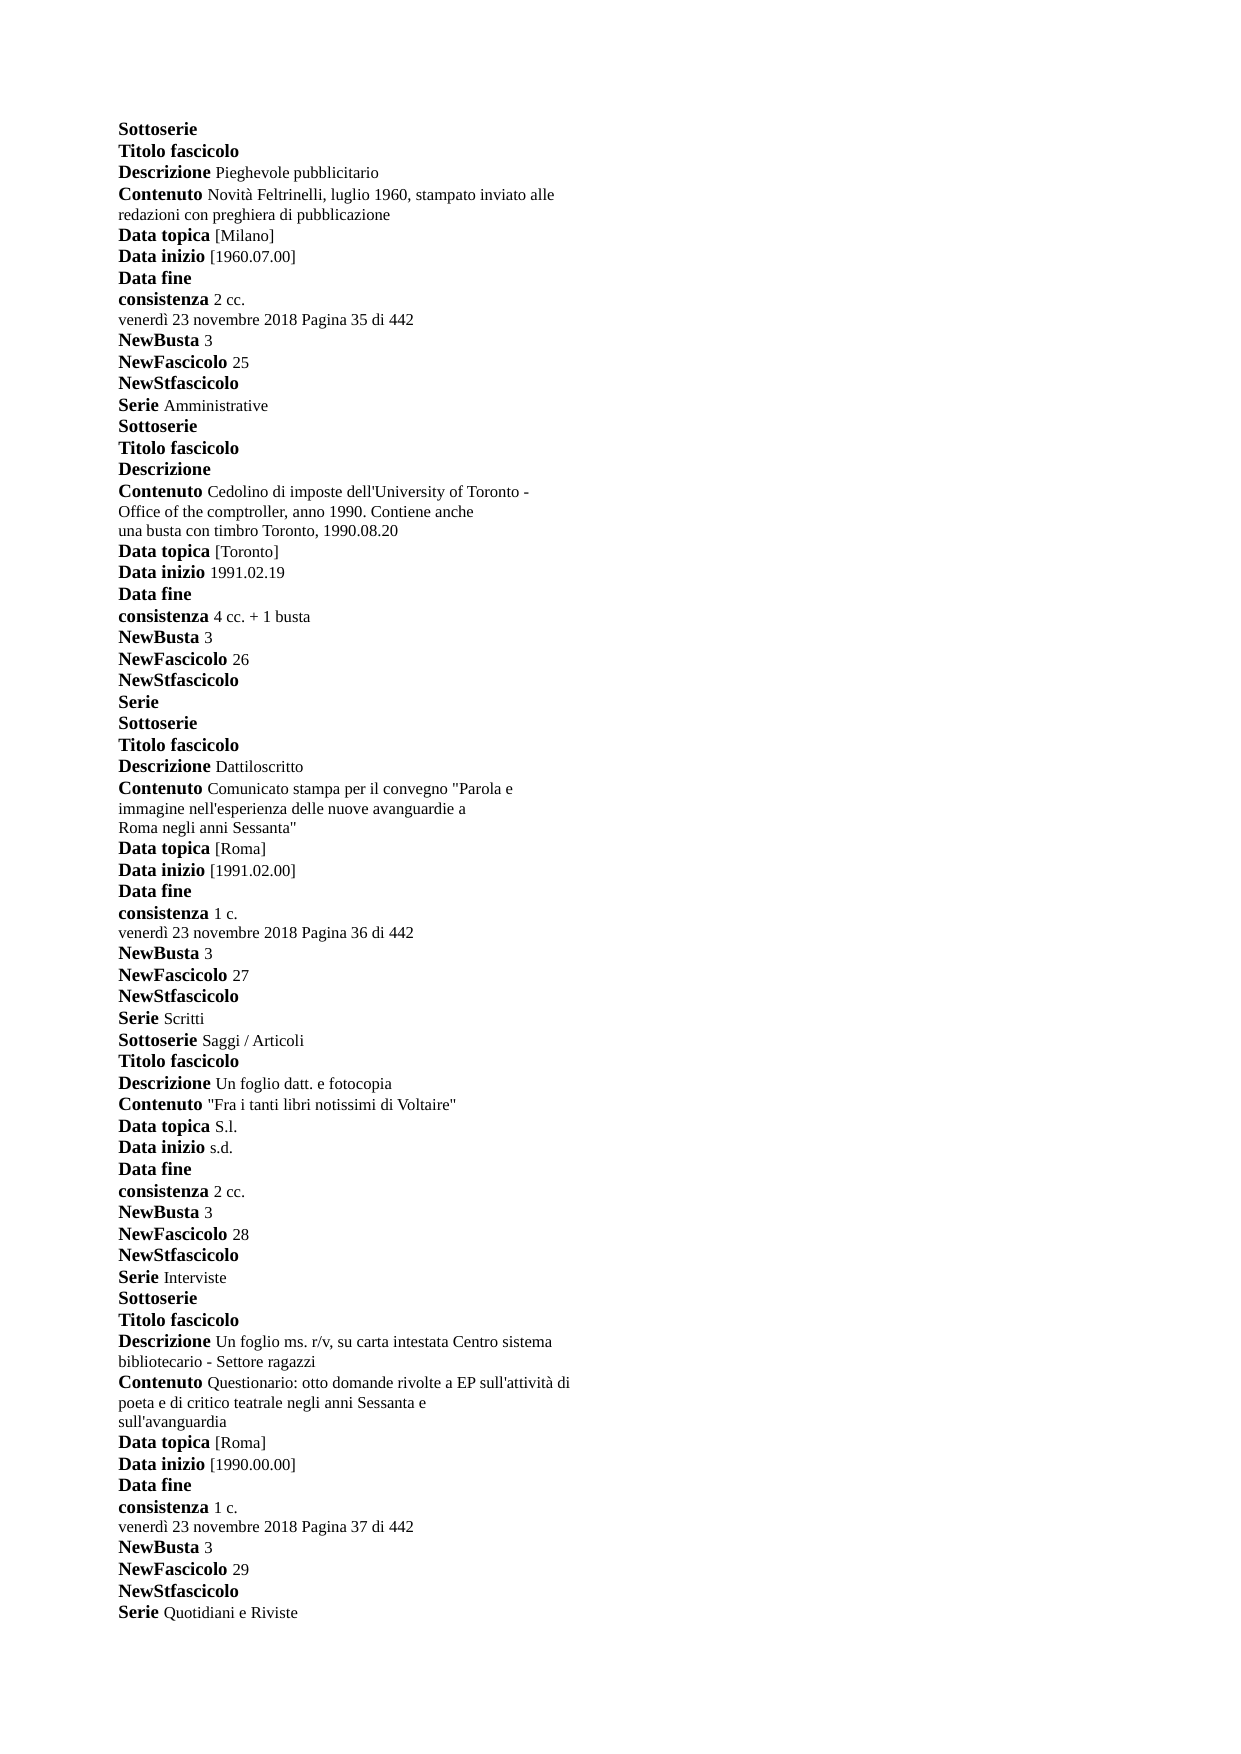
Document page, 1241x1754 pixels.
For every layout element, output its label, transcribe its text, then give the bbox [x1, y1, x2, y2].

text NewStfascicolo [118, 372, 1122, 394]
text NewBusta 3 [118, 329, 1122, 351]
text Contenuto "Fra i tanti libri notissimi di Voltaire" [118, 1093, 1122, 1115]
text venerdì 23 novembre 2018 Pagina 37 di 442 [118, 1517, 1122, 1536]
text Sottoserie [118, 118, 1122, 140]
text NewBusta 3 [118, 942, 1122, 964]
text Titolo fascicolo [118, 1309, 1122, 1330]
text consistenza 4 cc. + 1 busta [118, 604, 1122, 626]
text bibliotecario - Settore ragazzi [118, 1352, 1122, 1371]
text NewStfascicolo [118, 669, 1122, 691]
text Serie Amministrative [118, 394, 1122, 415]
text Data fine [118, 1474, 1122, 1496]
text consistenza 1 c. [118, 902, 1122, 923]
text Contenuto Questionario: otto domande rivolte a EP sull'attività di [118, 1371, 1122, 1393]
text Titolo fascicolo [118, 734, 1122, 755]
text Descrizione Un foglio ms. r/v, su carta intestata Centro sistema [118, 1330, 1122, 1352]
text NewFascicolo 27 [118, 964, 1122, 985]
text poeta e di critico teatrale negli anni Sessanta e [118, 1393, 1122, 1412]
text Descrizione Un foglio datt. e fotocopia [118, 1072, 1122, 1093]
text Data fine [118, 1158, 1122, 1179]
text Roma negli anni Sessanta" [118, 818, 1122, 837]
text Serie Scritti [118, 1007, 1122, 1028]
text NewStfascicolo [118, 1244, 1122, 1266]
text consistenza 2 cc. [118, 1179, 1122, 1201]
text Sottoserie [118, 712, 1122, 734]
text Data inizio s.d. [118, 1136, 1122, 1158]
text Descrizione Pieghevole pubblicitario [118, 161, 1122, 183]
text Contenuto Comunicato stampa per il convegno "Parola e [118, 777, 1122, 798]
text Data topica [Roma] [118, 837, 1122, 858]
text Sottoserie Saggi / Articoli [118, 1028, 1122, 1050]
text NewBusta 3 [118, 626, 1122, 648]
text Data inizio [1960.07.00] [118, 245, 1122, 267]
text Contenuto Novità Feltrinelli, luglio 1960, stampato inviato alle [118, 183, 1122, 204]
text NewBusta 3 [118, 1536, 1122, 1558]
text Serie [118, 691, 1122, 712]
text Titolo fascicolo [118, 140, 1122, 161]
text redazioni con preghiera di pubblicazione [118, 204, 1122, 223]
text NewStfascicolo [118, 985, 1122, 1007]
text Data fine [118, 267, 1122, 288]
text Data topica [Roma] [118, 1431, 1122, 1453]
text consistenza 1 c. [118, 1496, 1122, 1517]
text venerdì 23 novembre 2018 Pagina 36 di 442 [118, 923, 1122, 942]
text Titolo fascicolo [118, 1050, 1122, 1072]
text Serie Quotidiani e Riviste [118, 1601, 1122, 1623]
text NewFascicolo 25 [118, 351, 1122, 372]
text Serie Interviste [118, 1266, 1122, 1287]
text Data topica S.l. [118, 1115, 1122, 1136]
text venerdì 23 novembre 2018 Pagina 35 di 442 [118, 310, 1122, 329]
text Office of the comptroller, anno 1990. Contiene anche [118, 501, 1122, 521]
text Contenuto Cedolino di imposte dell'University of Toronto - [118, 480, 1122, 501]
text Data inizio 1991.02.19 [118, 561, 1122, 583]
text immagine nell'esperienza delle nuove avanguardie a [118, 798, 1122, 818]
text Titolo fascicolo [118, 437, 1122, 458]
text NewFascicolo 29 [118, 1558, 1122, 1579]
text una busta con timbro Toronto, 1990.08.20 [118, 521, 1122, 540]
text Data topica [Toronto] [118, 540, 1122, 561]
text Data inizio [1991.02.00] [118, 858, 1122, 880]
text Data fine [118, 880, 1122, 902]
text NewFascicolo 28 [118, 1223, 1122, 1244]
text Data topica [Milano] [118, 223, 1122, 245]
text sull'avanguardia [118, 1412, 1122, 1431]
text consistenza 2 cc. [118, 288, 1122, 310]
text NewBusta 3 [118, 1201, 1122, 1223]
text Descrizione Dattiloscritto [118, 755, 1122, 777]
text Data inizio [1990.00.00] [118, 1453, 1122, 1474]
text Data fine [118, 583, 1122, 604]
text NewStfascicolo [118, 1579, 1122, 1601]
text Sottoserie [118, 1287, 1122, 1309]
text NewFascicolo 26 [118, 648, 1122, 669]
text Sottoserie [118, 415, 1122, 437]
text Descrizione [118, 458, 1122, 480]
